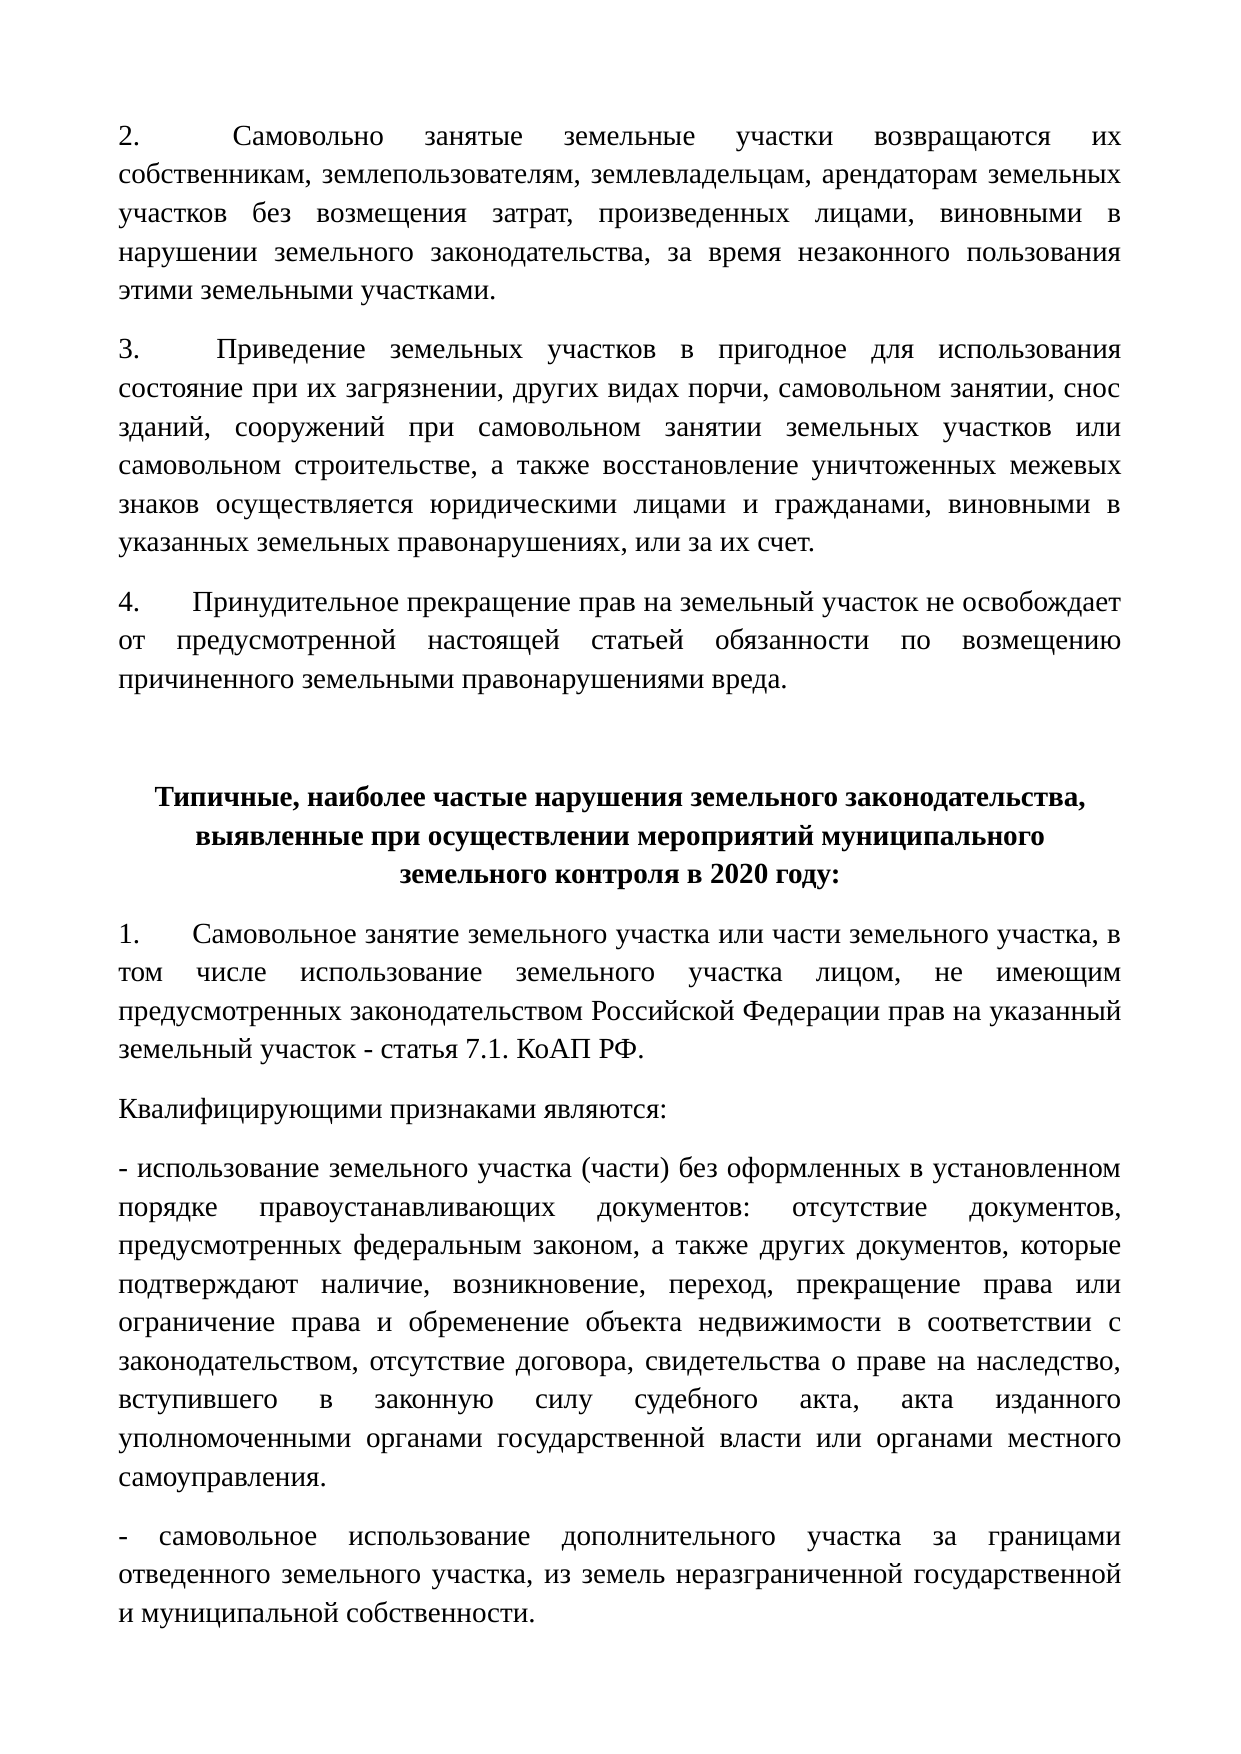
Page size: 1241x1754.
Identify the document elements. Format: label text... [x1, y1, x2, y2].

text 1. Самовольное занятие земельного участка или части земельного участка, в том числе использование земельного участка лицом, не имеющим предусмотренных законодательством Российской Федерации прав на указанный земельный участок - статья 7.1. КоАП РФ. [118, 916, 1122, 1065]
text Типичные, наиболее частые нарушения земельного законодательства, выявленные при осуществлении мероприятий муниципального земельного контроля в 2020 году: [118, 779, 1122, 890]
text - самовольное использование дополнительного участка за границами отведенного земельного участка, из земель неразграниченной государственной и муниципальной собственности. [118, 1518, 1122, 1629]
text 4. Принудительное прекращение прав на земельный участок не освобождает от предусмотренной настоящей статьей обязанности по возмещению причиненного земельными правонарушениями вреда. [118, 584, 1122, 694]
text 2. Самовольно занятые земельные участки возвращаются их собственникам, землепользователям, землевладельцам, арендаторам земельных участков без возмещения затрат, произведенных лицами, виновными в нарушении земельного законодательства, за время незаконного пользования этими земельными участками. [118, 118, 1122, 306]
text - использование земельного участка (части) без оформленных в установленном порядке правоустанавливающих документов: отсутствие документов, предусмотренных федеральным законом, а также других документов, которые подтверждают наличие, возникновение, переход, прекращение права или ограничение права и обременение объекта недвижимости в соответствии с законодательством, отсутствие договора, свидетельства о праве на наследство, вступившего в законную силу судебного акта, акта изданного уполномоченными органами государственной власти или органами местного самоуправления. [118, 1150, 1122, 1492]
text Квалифицирующими признаками являются: [118, 1091, 1122, 1124]
text 3. Приведение земельных участков в пригодное для использования состояние при их загрязнении, других видах порчи, самовольном занятии, снос зданий, сооружений при самовольном занятии земельных участков или самовольном строительстве, а также восстановление уничтоженных межевых знаков осуществляется юридическими лицами и гражданами, виновными в указанных земельных правонарушениях, или за их счет. [118, 332, 1122, 558]
